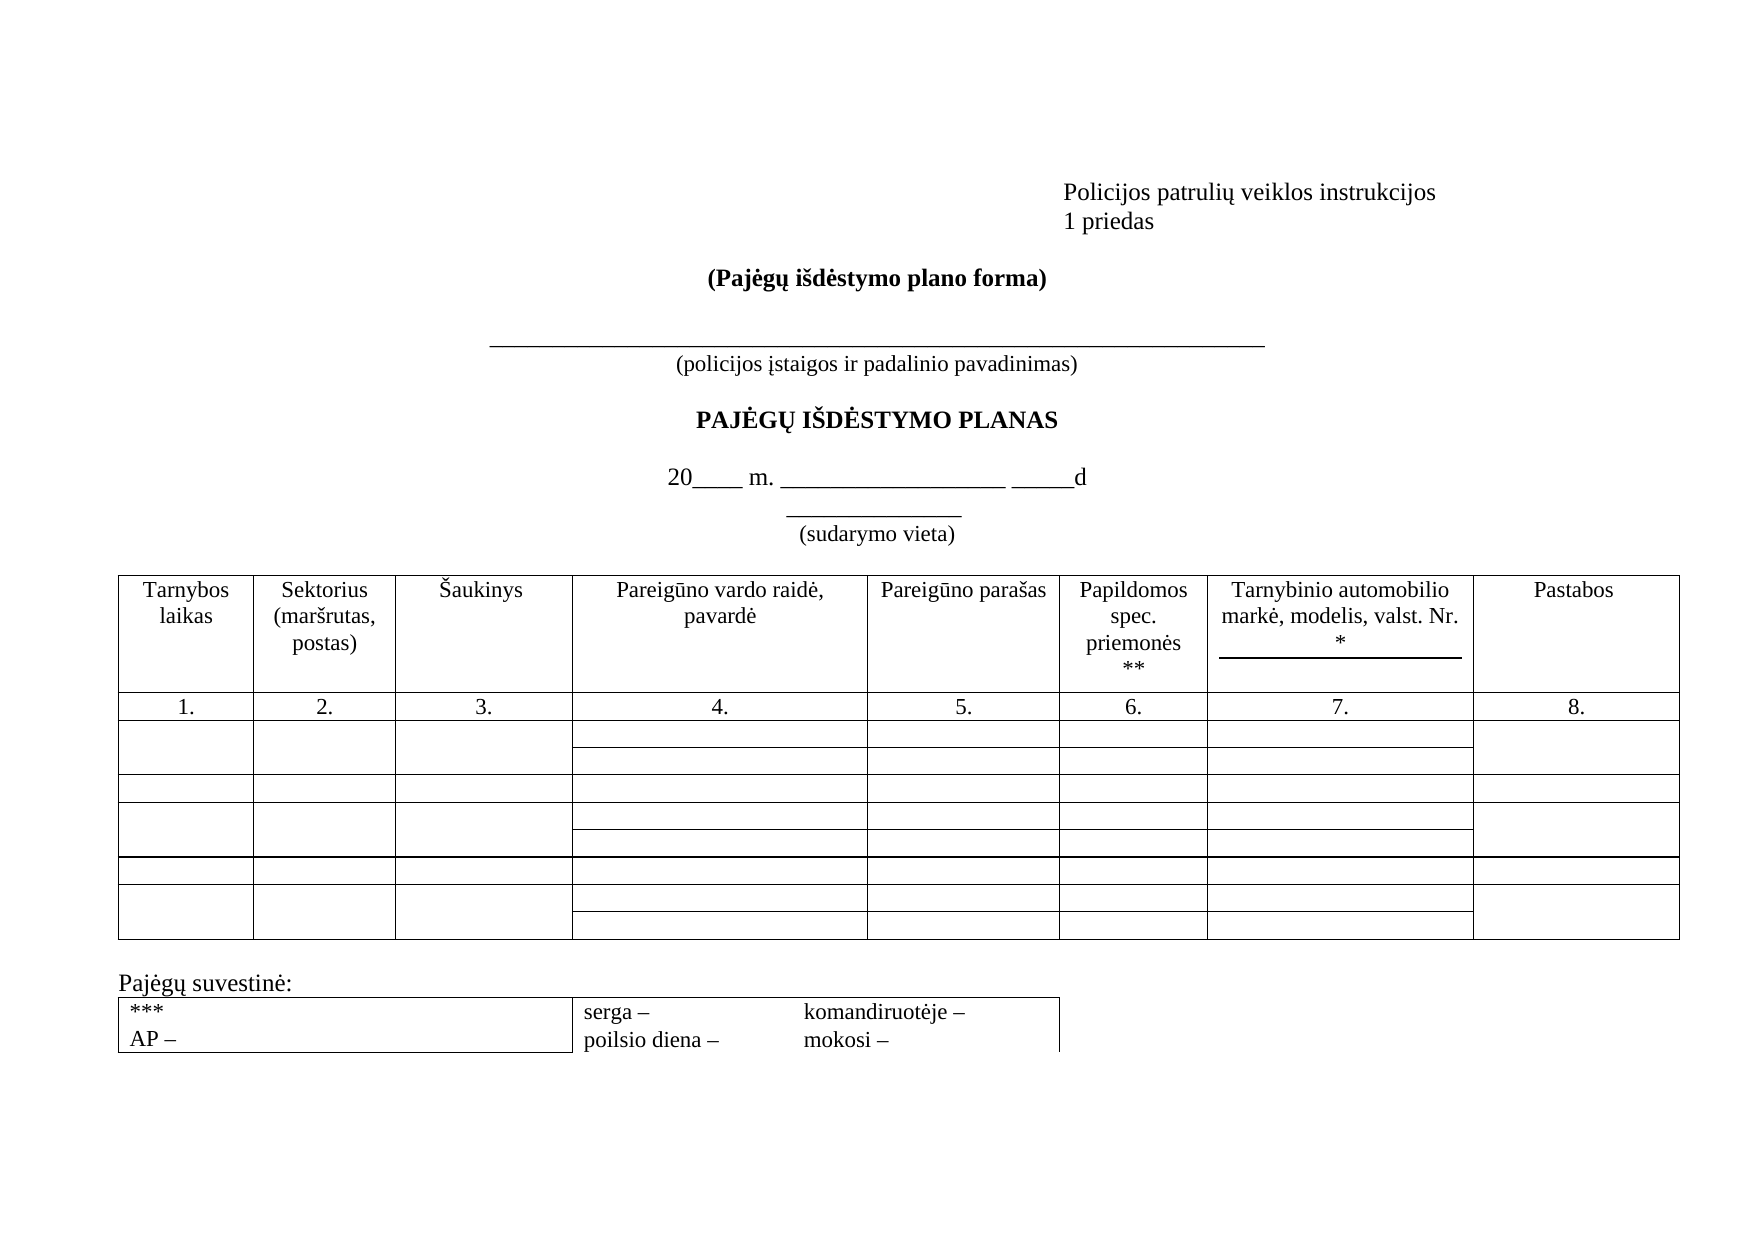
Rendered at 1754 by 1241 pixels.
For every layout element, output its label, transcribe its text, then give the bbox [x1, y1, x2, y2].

text Pajėgų suvestinė: [118, 968, 1636, 997]
table_cell [1474, 885, 1679, 939]
table_cell [254, 885, 395, 939]
table_cell [119, 775, 253, 802]
table_header Pastabos [1474, 576, 1679, 692]
table_cell [573, 775, 867, 802]
table_cell [573, 748, 867, 774]
table_cell poilsio diena – [573, 1025, 791, 1052]
table_header komandiruotėje – [791, 998, 1059, 1024]
table_cell [868, 885, 1059, 911]
table_cell [868, 912, 1059, 939]
table_cell [1060, 775, 1207, 802]
table_cell 6. [1060, 693, 1207, 719]
table_cell [1474, 858, 1679, 884]
table_cell [573, 885, 867, 911]
table_cell 3. [396, 693, 572, 719]
table_cell [396, 721, 572, 774]
table_cell [396, 858, 572, 884]
text ______________ [118, 491, 1636, 520]
table_cell 8. [1474, 693, 1679, 719]
table_cell [1208, 858, 1473, 884]
table_cell [1208, 885, 1473, 911]
table_header serga – [573, 998, 791, 1024]
table_cell [573, 803, 867, 829]
table_cell [1060, 912, 1207, 939]
table_cell [1208, 721, 1473, 747]
table_cell [573, 912, 867, 939]
text 20____ m. __________________ _____d [118, 462, 1636, 491]
table_cell [1060, 885, 1207, 911]
text Policijos patrulių veiklos instrukcijos [1063, 177, 1636, 206]
table_cell [119, 721, 253, 774]
table_cell [868, 721, 1059, 747]
table_cell [868, 803, 1059, 829]
table_header Tarnybos laikas [119, 576, 253, 692]
table_cell [868, 748, 1059, 774]
table_cell [254, 858, 395, 884]
table_cell [1208, 775, 1473, 802]
table_header Šaukinys [396, 576, 572, 692]
table_cell [396, 775, 572, 802]
table_cell 4. [573, 693, 867, 719]
text (sudarymo vieta) [118, 520, 1636, 546]
table_cell [868, 830, 1059, 856]
table_header Pareigūno parašas [868, 576, 1059, 692]
text 1 priedas [1063, 206, 1636, 235]
table_cell [1060, 803, 1207, 829]
table_cell [1474, 803, 1679, 856]
table_cell [1060, 858, 1207, 884]
table_header Tarnybinio automobilio markė, modelis, valst. Nr. * [1208, 576, 1473, 692]
table_cell [396, 885, 572, 939]
text PAJĖGŲ IŠDĖSTYMO PLANAS [118, 405, 1636, 433]
table_cell [1208, 748, 1473, 774]
table_cell [119, 885, 253, 939]
table_cell mokosi – [791, 1025, 1059, 1052]
text (Pajėgų išdėstymo plano forma) [118, 263, 1636, 292]
table_cell 2. [254, 693, 395, 719]
table_cell [573, 721, 867, 747]
table_header Sektorius (maršrutas, postas) [254, 576, 395, 692]
table_header Pareigūno vardo raidė, pavardė [573, 576, 867, 692]
table_cell [396, 803, 572, 856]
table_cell 1. [119, 693, 253, 719]
table_cell 5. [868, 693, 1059, 719]
table_cell [1474, 721, 1679, 774]
table_header *** AP – [119, 998, 572, 1052]
table_cell [254, 721, 395, 774]
table_cell [1208, 912, 1473, 939]
table_cell [868, 775, 1059, 802]
table_cell [1060, 748, 1207, 774]
table_header Papildomos spec. priemonės ** [1060, 576, 1207, 692]
table_cell [573, 830, 867, 856]
table_cell [254, 775, 395, 802]
table_cell [254, 803, 395, 856]
table_cell [573, 858, 867, 884]
table_cell [1208, 803, 1473, 829]
table_cell 7. [1208, 693, 1473, 719]
text ______________________________________________________________ [118, 321, 1636, 350]
table_cell [1474, 775, 1679, 802]
table_cell [1060, 830, 1207, 856]
text (policijos įstaigos ir padalinio pavadinimas) [118, 350, 1636, 376]
table_cell [119, 858, 253, 884]
table_cell [868, 858, 1059, 884]
table_cell [1208, 830, 1473, 856]
table_cell [1060, 721, 1207, 747]
table_cell [119, 803, 253, 856]
